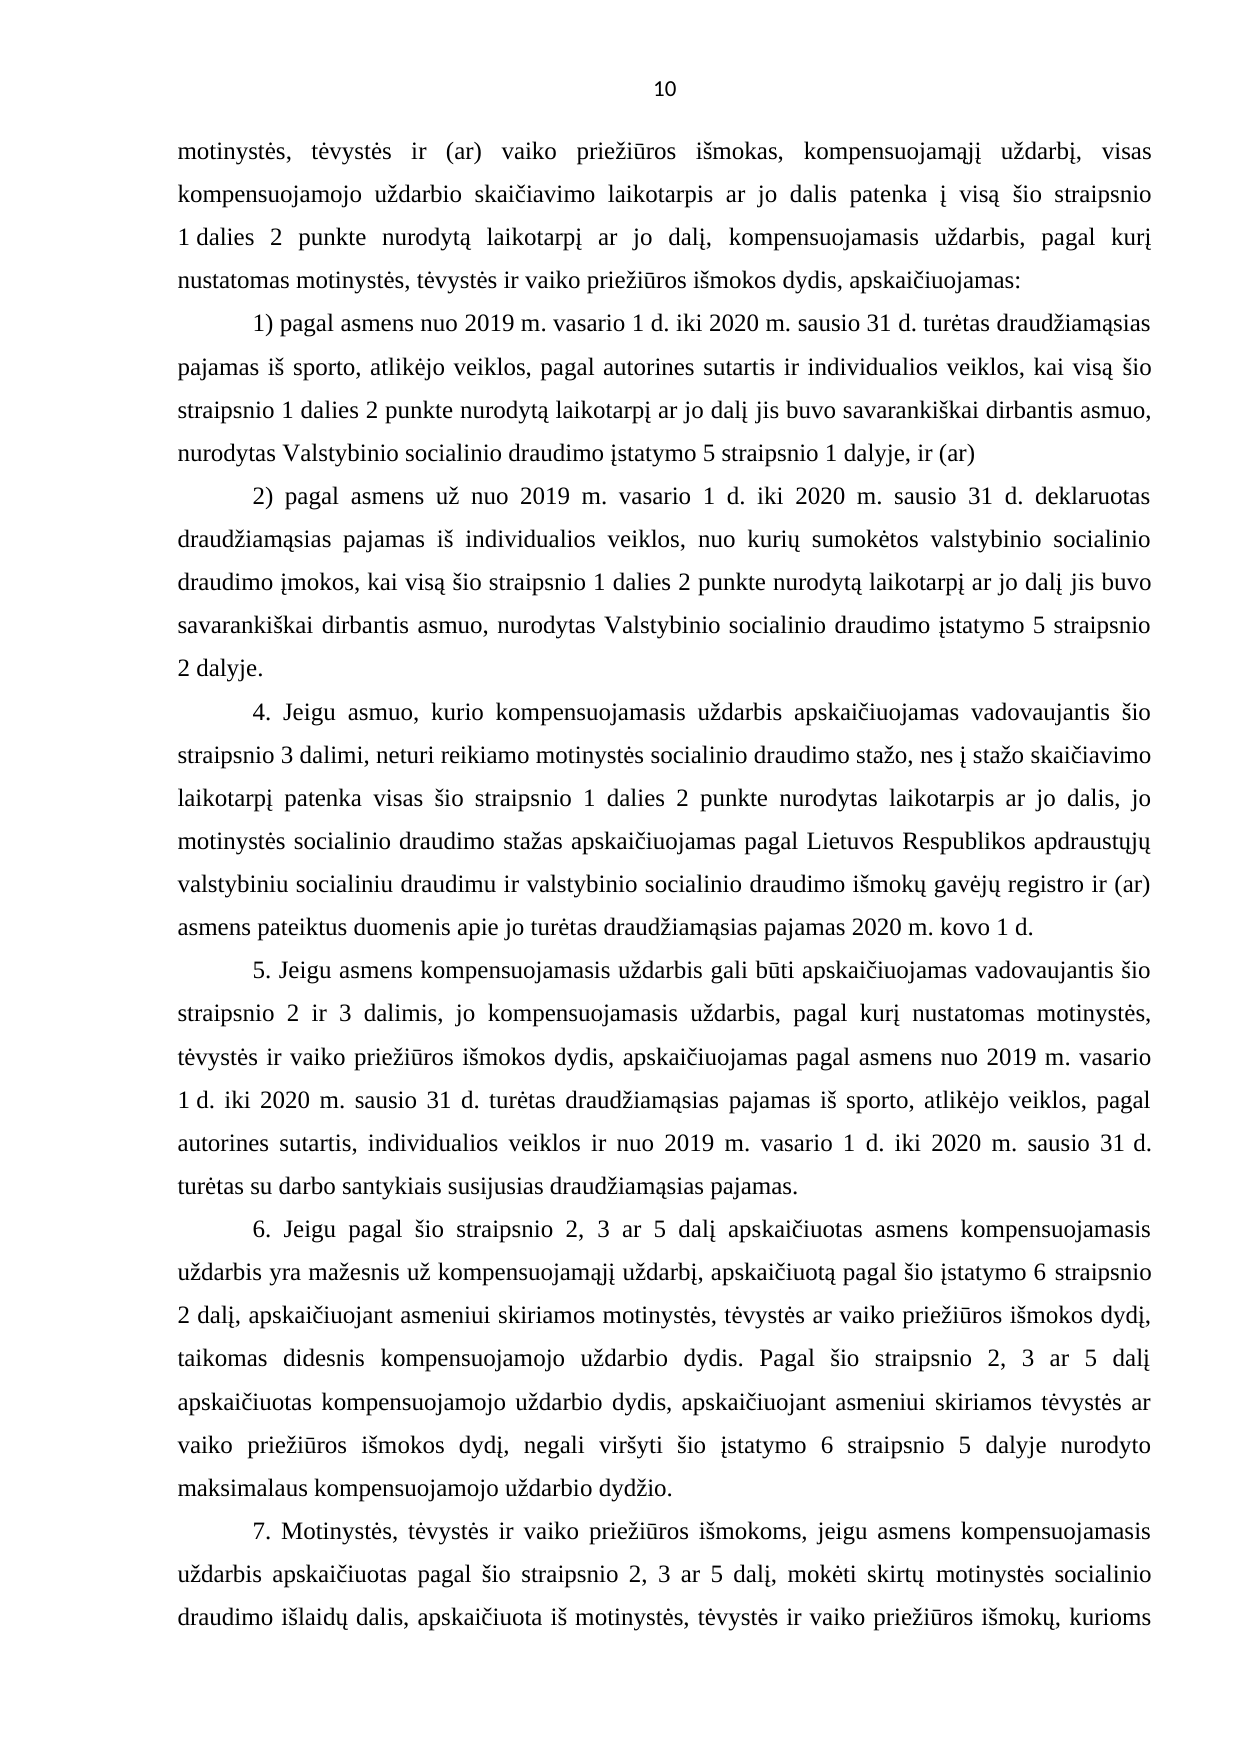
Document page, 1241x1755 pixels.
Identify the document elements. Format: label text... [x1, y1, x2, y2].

text 4. Jeigu asmuo, kurio kompensuojamasis uždarbis apskaičiuojamas vadovaujantis šio straipsnio 3 dalimi, neturi reikiamo motinystės socialinio draudimo stažo, nes į stažo skaičiavimo laikotarpį patenka visas šio straipsnio 1 dalies 2 punkte nurodytas laikotarpis ar jo dalis, jo motinystės socialinio draudimo stažas apskaičiuojamas pagal Lietuvos Respublikos apdraustųjų valstybiniu socialiniu draudimu ir valstybinio socialinio draudimo išmokų gavėjų registro ir (ar) asmens pateiktus duomenis apie jo turėtas draudžiamąsias pajamas 2020 m. kovo 1 d. [177, 697, 1152, 941]
text motinystės, tėvystės ir (ar) vaiko priežiūros išmokas, kompensuojamąjį uždarbį, visas kompensuojamojo uždarbio skaičiavimo laikotarpis ar jo dalis patenka į visą šio straipsnio 1 dalies 2 punkte nurodytą laikotarpį ar jo dalį, kompensuojamasis uždarbis, pagal kurį nustatomas motinystės, tėvystės ir vaiko priežiūros išmokos dydis, apskaičiuojamas: [177, 136, 1152, 294]
text 2) pagal asmens už nuo 2019 m. vasario 1 d. iki 2020 m. sausio 31 d. deklaruotas draudžiamąsias pajamas iš individualios veiklos, nuo kurių sumokėtos valstybinio socialinio draudimo įmokos, kai visą šio straipsnio 1 dalies 2 punkte nurodytą laikotarpį ar jo dalį jis buvo savarankiškai dirbantis asmuo, nurodytas Valstybinio socialinio draudimo įstatymo 5 straipsnio 2 dalyje. [177, 481, 1152, 682]
text 6. Jeigu pagal šio straipsnio 2, 3 ar 5 dalį apskaičiuotas asmens kompensuojamasis uždarbis yra mažesnis už kompensuojamąjį uždarbį, apskaičiuotą pagal šio įstatymo 6 straipsnio 2 dalį, apskaičiuojant asmeniui skiriamos motinystės, tėvystės ar vaiko priežiūros išmokos dydį, taikomas didesnis kompensuojamojo uždarbio dydis. Pagal šio straipsnio 2, 3 ar 5 dalį apskaičiuotas kompensuojamojo uždarbio dydis, apskaičiuojant asmeniui skiriamos tėvystės ar vaiko priežiūros išmokos dydį, negali viršyti šio įstatymo 6 straipsnio 5 dalyje nurodyto maksimalaus kompensuojamojo uždarbio dydžio. [177, 1214, 1152, 1502]
text 5. Jeigu asmens kompensuojamasis uždarbis gali būti apskaičiuojamas vadovaujantis šio straipsnio 2 ir 3 dalimis, jo kompensuojamasis uždarbis, pagal kurį nustatomas motinystės, tėvystės ir vaiko priežiūros išmokos dydis, apskaičiuojamas pagal asmens nuo 2019 m. vasario 1 d. iki 2020 m. sausio 31 d. turėtas draudžiamąsias pajamas iš sporto, atlikėjo veiklos, pagal autorines sutartis, individualios veiklos ir nuo 2019 m. vasario 1 d. iki 2020 m. sausio 31 d. turėtas su darbo santykiais susijusias draudžiamąsias pajamas. [177, 955, 1152, 1200]
text 1) pagal asmens nuo 2019 m. vasario 1 d. iki 2020 m. sausio 31 d. turėtas draudžiamąsias pajamas iš sporto, atlikėjo veiklos, pagal autorines sutartis ir individualios veiklos, kai visą šio straipsnio 1 dalies 2 punkte nurodytą laikotarpį ar jo dalį jis buvo savarankiškai dirbantis asmuo, nurodytas Valstybinio socialinio draudimo įstatymo 5 straipsnio 1 dalyje, ir (ar) [177, 308, 1152, 467]
text 7. Motinystės, tėvystės ir vaiko priežiūros išmokoms, jeigu asmens kompensuojamasis uždarbis apskaičiuotas pagal šio straipsnio 2, 3 ar 5 dalį, mokėti skirtų motinystės socialinio draudimo išlaidų dalis, apskaičiuota iš motinystės, tėvystės ir vaiko priežiūros išmokų, kurioms [177, 1516, 1152, 1631]
